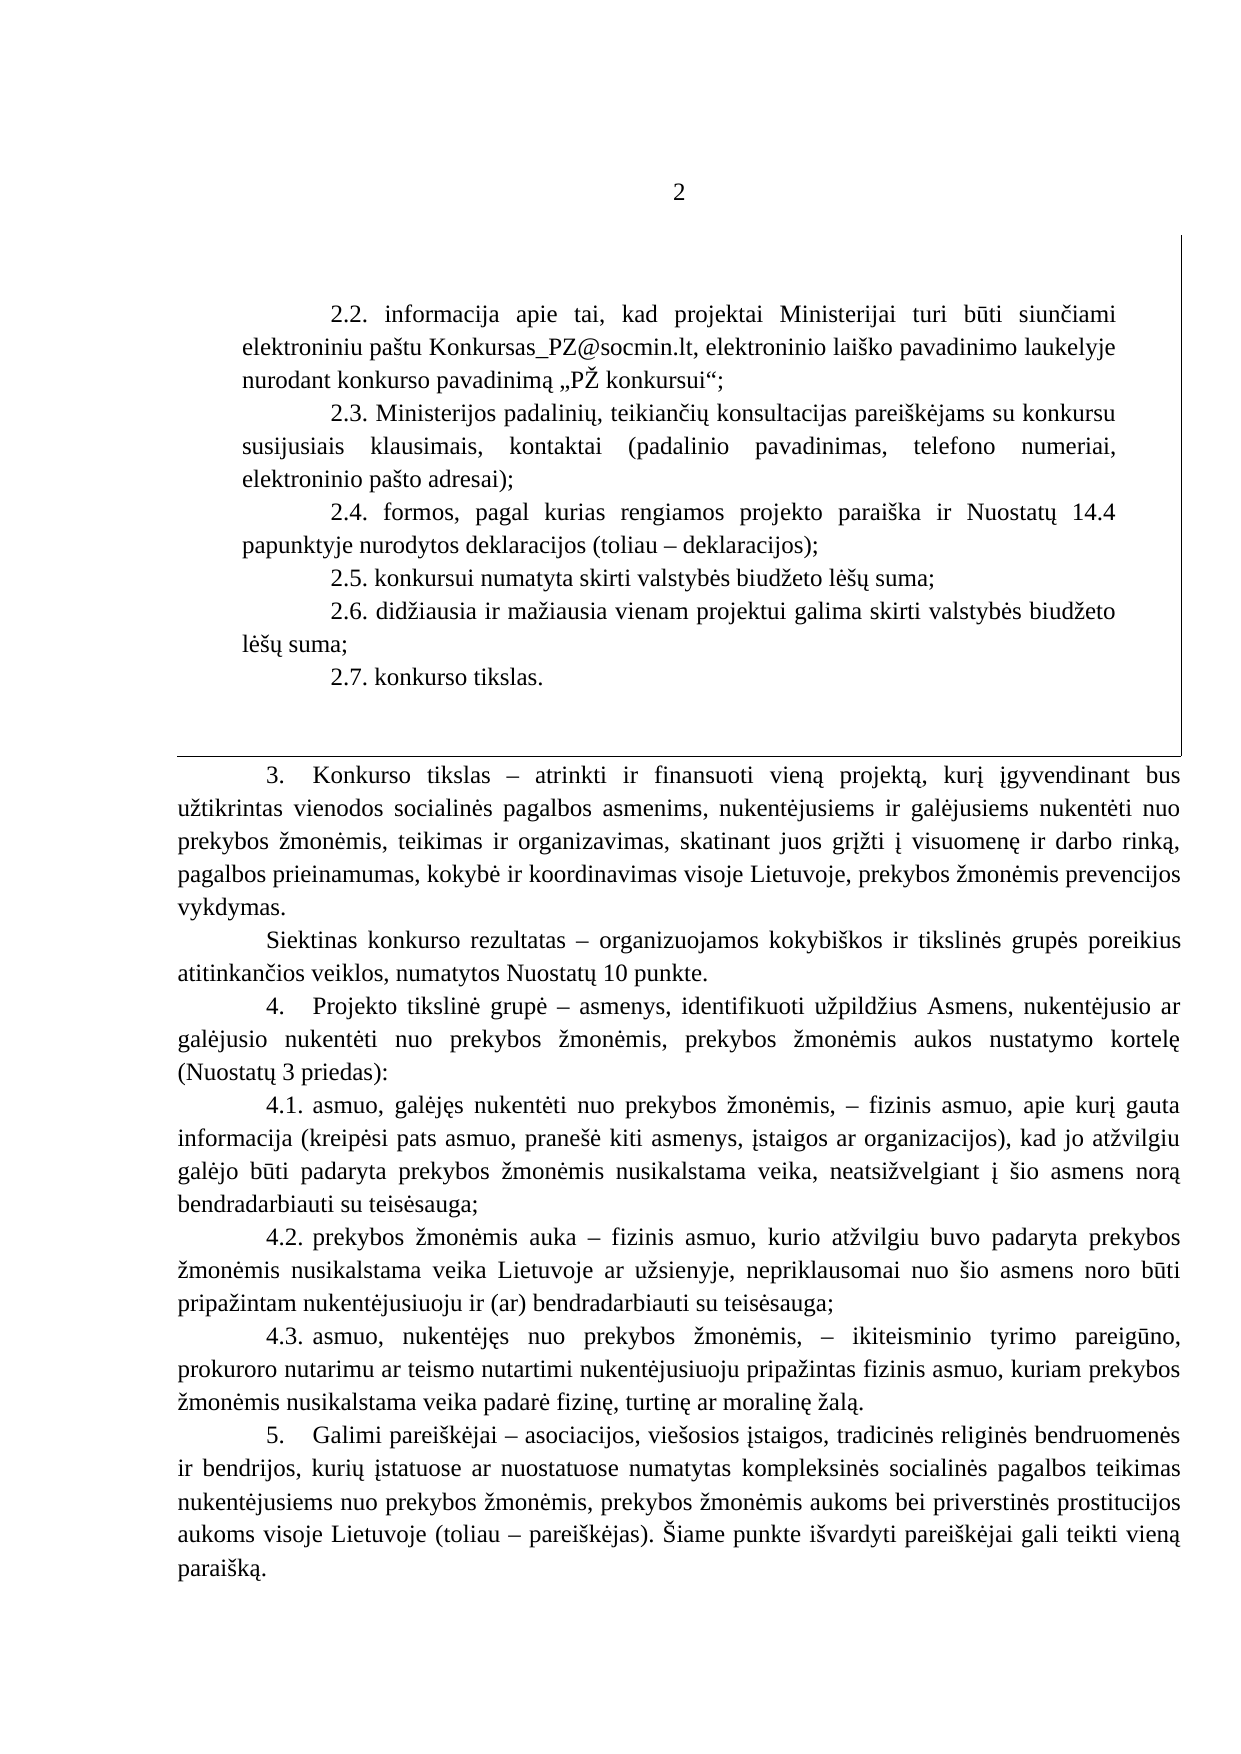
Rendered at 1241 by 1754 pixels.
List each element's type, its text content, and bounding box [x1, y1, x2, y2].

text 2.7. konkurso tikslas. [177, 598, 1181, 756]
text 2.3. Ministerijos padalinių, teikiančių konsultacijas pareiškėjams su konkursu susijusiais klausimais, kontaktai (padalinio pavadinimas, telefono numeriai, elektroninio pašto adresai); [177, 334, 1181, 433]
text 4.2. prekybos žmonėmis auka – fizinis asmuo, kurio atžvilgiu buvo padaryta prekybos žmonėmis nusikalstama veika Lietuvoje ar užsienyje, nepriklausomai nuo šio asmens noro būti pripažintam nukentėjusiuoju ir (ar) bendradarbiauti su teisėsauga; [177, 1222, 1181, 1317]
text 4.3. asmuo, nukentėjęs nuo prekybos žmonėmis, – ikiteisminio tyrimo pareigūno, prokuroro nutarimu ar teismo nutartimi nukentėjusiuoju pripažintas fizinis asmuo, kuriam prekybos žmonėmis nusikalstama veika padarė fizinę, turtinę ar moralinę žalą. [177, 1321, 1181, 1416]
text Siektinas konkurso rezultatas – organizuojamos kokybiškos ir tikslinės grupės poreikius atitinkančios veiklos, numatytos Nuostatų 10 punkte. [177, 925, 1181, 987]
text 2.5. konkursui numatyta skirti valstybės biudžeto lėšų suma; [177, 499, 1181, 532]
text 4. Projekto tikslinė grupė – asmenys, identifikuoti užpildžius Asmens, nukentėjusio ar galėjusio nukentėti nuo prekybos žmonėmis, prekybos žmonėmis aukos nustatymo kortelę (Nuostatų 3 priedas): [177, 991, 1181, 1086]
text 2.2. informacija apie tai, kad projektai Ministerijai turi būti siunčiami elektroniniu paštu Konkursas_PZ@socmin.lt, elektroninio laiško pavadinimo laukelyje nurodant konkurso pavadinimą „PŽ konkursui“; [177, 235, 1181, 334]
text 2.6. didžiausia ir mažiausia vienam projektui galima skirti valstybės biudžeto lėšų suma; [177, 532, 1181, 598]
text 5. Galimi pareiškėjai – asociacijos, viešosios įstaigos, tradicinės religinės bendruomenės ir bendrijos, kurių įstatuose ar nuostatuose numatytas kompleksinės socialinės pagalbos teikimas nukentėjusiems nuo prekybos žmonėmis, prekybos žmonėmis aukoms bei priverstinės prostitucijos aukoms visoje Lietuvoje (toliau – pareiškėjas). Šiame punkte išvardyti pareiškėjai gali teikti vieną paraišką. [177, 1421, 1181, 1581]
text 4.1. asmuo, galėjęs nukentėti nuo prekybos žmonėmis, – fizinis asmuo, apie kurį gauta informacija (kreipėsi pats asmuo, pranešė kiti asmenys, įstaigos ar organizacijos), kad jo atžvilgiu galėjo būti padaryta prekybos žmonėmis nusikalstama veika, neatsižvelgiant į šio asmens norą bendradarbiauti su teisėsauga; [177, 1090, 1181, 1218]
text 2.4. formos, pagal kurias rengiamos projekto paraiška ir Nuostatų 14.4 papunktyje nurodytos deklaracijos (toliau – deklaracijos); [177, 433, 1181, 499]
text 3. Konkurso tikslas – atrinkti ir finansuoti vieną projektą, kurį įgyvendinant bus užtikrintas vienodos socialinės pagalbos asmenims, nukentėjusiems ir galėjusiems nukentėti nuo prekybos žmonėmis, teikimas ir organizavimas, skatinant juos grįžti į visuomenę ir darbo rinką, pagalbos prieinamumas, kokybė ir koordinavimas visoje Lietuvoje, prekybos žmonėmis prevencijos vykdymas. [177, 760, 1181, 921]
